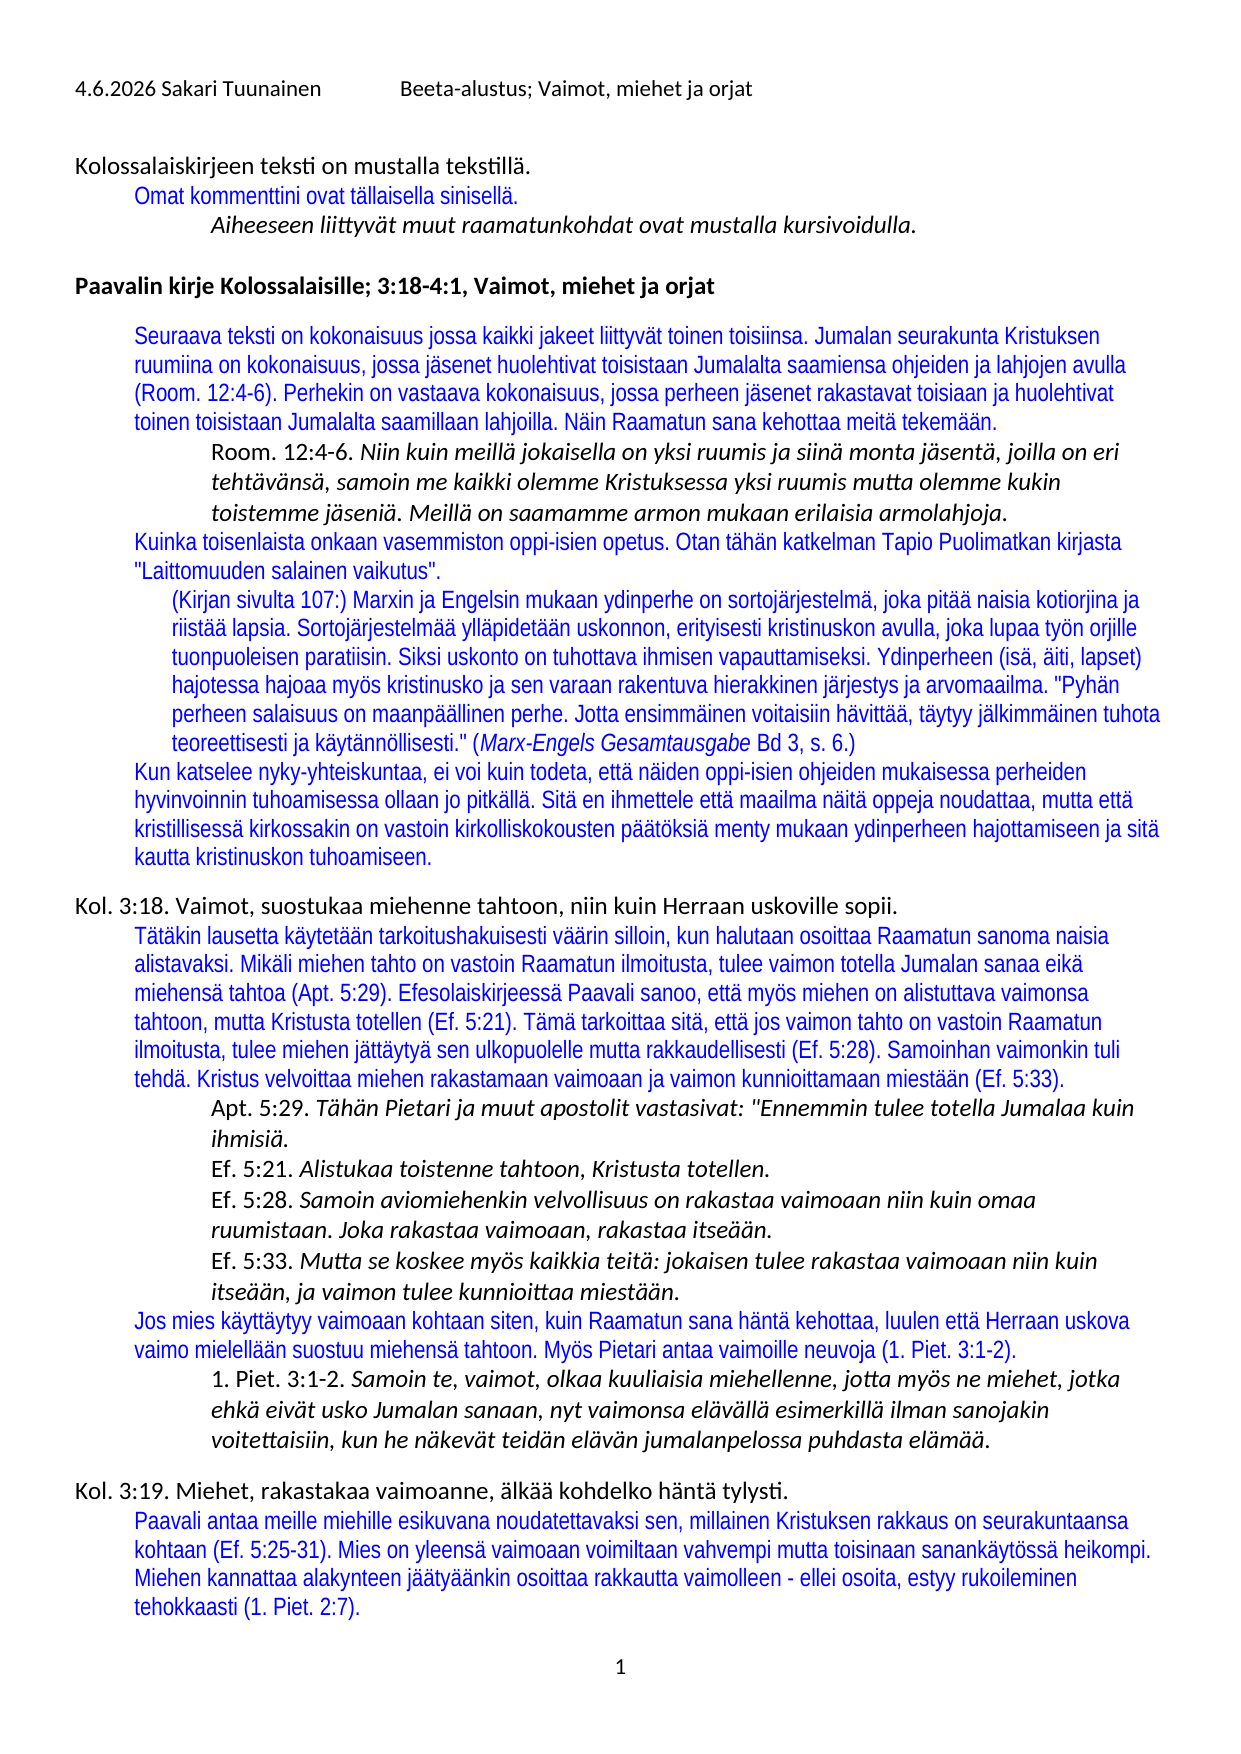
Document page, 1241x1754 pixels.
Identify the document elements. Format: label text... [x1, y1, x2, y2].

text Kuinka toisenlaista onkaan vasemmiston oppi-isien opetus. Otan tähän katkelman Tapio Puolimatkan kirjasta "Laittomuuden salainen vaikutus". [134, 527, 1165, 584]
text Kol. 3:19. Miehet, rakastakaa vaimoanne, älkää kohdelko häntä tylysti. [75, 1475, 1165, 1506]
text Kol. 3:18. Vaimot, suostukaa miehenne tahtoon, niin kuin Herraan uskoville sopii. [75, 890, 1165, 921]
text Omat kommenttini ovat tällaisella sinisellä. [134, 181, 1165, 209]
text Paavali antaa meille miehille esikuvana noudatettavaksi sen, millainen Kristuksen rakkaus on seurakuntaansa kohtaan (Ef. 5:25-31). Mies on yleensä vaimoaan voimiltaan vahvempi mutta toisinaan sanankäytössä heikompi. Miehen kannattaa alakynteen jäätyäänkin osoittaa rakkautta vaimolleen - ellei osoita, estyy rukoileminen tehokkaasti (1. Piet. 2:7). [134, 1506, 1165, 1621]
text Jos mies käyttäytyy vaimoaan kohtaan siten, kuin Raamatun sana häntä kehottaa, luulen että Herraan uskova vaimo mielellään suostuu miehensä tahtoon. Myös Pietari antaa vaimoille neuvoja (1. Piet. 3:1-2). [134, 1306, 1165, 1363]
text Apt. 5:29. Tähän Pietari ja muut apostolit vastasivat: "Ennemmin tulee totella Jumalaa kuin ihmisiä. [211, 1093, 1165, 1154]
text Ef. 5:21. Alistukaa toistenne tahtoon, Kristusta totellen. [211, 1154, 1165, 1184]
text Kolossalaiskirjeen teksti on mustalla tekstillä. [75, 150, 1165, 181]
text 1. Piet. 3:1-2. Samoin te, vaimot, olkaa kuuliaisia miehellenne, jotta myös ne miehet, jotka ehkä eivät usko Jumalan sanaan, nyt vaimonsa elävällä esimerkillä ilman sanojakin voitettaisiin, kun he näkevät teidän elävän jumalanpelossa puhdasta elämää. [211, 1363, 1165, 1455]
text Seuraava teksti on kokonaisuus jossa kaikki jakeet liittyvät toinen toisiinsa. Jumalan seurakunta Kristuksen ruumiina on kokonaisuus, jossa jäsenet huolehtivat toisistaan Jumalalta saamiensa ohjeiden ja lahjojen avulla (Room. 12:4-6). Perhekin on vastaava kokonaisuus, jossa perheen jäsenet rakastavat toisiaan ja huolehtivat toinen toisistaan Jumalalta saamillaan lahjoilla. Näin Raamatun sana kehottaa meitä tekemään. [134, 321, 1165, 436]
text Tätäkin lausetta käytetään tarkoitushakuisesti väärin silloin, kun halutaan osoittaa Raamatun sanoma naisia alistavaksi. Mikäli miehen tahto on vastoin Raamatun ilmoitusta, tulee vaimon totella Jumalan sanaa eikä miehensä tahtoa (Apt. 5:29). Efesolaiskirjeessä Paavali sanoo, että myös miehen on alistuttava vaimonsa tahtoon, mutta Kristusta totellen (Ef. 5:21). Tämä tarkoittaa sitä, että jos vaimon tahto on vastoin Raamatun ilmoitusta, tulee miehen jättäytyä sen ulkopuolelle mutta rakkaudellisesti (Ef. 5:28). Samoinhan vaimonkin tuli tehdä. Kristus velvoittaa miehen rakastamaan vaimoaan ja vaimon kunnioittamaan miestään (Ef. 5:33). [134, 921, 1165, 1093]
text Room. 12:4-6. Niin kuin meillä jokaisella on yksi ruumis ja siinä monta jäsentä, joilla on eri tehtävänsä, samoin me kaikki olemme Kristuksessa yksi ruumis mutta olemme kukin toistemme jäseniä. Meillä on saamamme armon mukaan erilaisia armolahjoja. [211, 436, 1165, 527]
text Kun katselee nyky-yhteiskuntaa, ei voi kuin todeta, että näiden oppi-isien ohjeiden mukaisessa perheiden hyvinvoinnin tuhoamisessa ollaan jo pitkällä. Sitä en ihmettele että maailma näitä oppeja noudattaa, mutta että kristillisessä kirkossakin on vastoin kirkolliskokousten päätöksiä menty mukaan ydinperheen hajottamiseen ja sitä kautta kristinuskon tuhoamiseen. [134, 756, 1165, 871]
text Paavalin kirje Kolossalaisille; 3:18-4:1, Vaimot, miehet ja orjat [75, 270, 1165, 301]
text Ef. 5:33. Mutta se koskee myös kaikkia teitä: jokaisen tulee rakastaa vaimoaan niin kuin itseään, ja vaimon tulee kunnioittaa miestään. [211, 1245, 1165, 1306]
text Ef. 5:28. Samoin aviomiehenkin velvollisuus on rakastaa vaimoaan niin kuin omaa ruumistaan. Joka rakastaa vaimoaan, rakastaa itseään. [211, 1184, 1165, 1245]
text Aiheeseen liittyvät muut raamatunkohdat ovat mustalla kursivoidulla. [211, 209, 1165, 240]
text (Kirjan sivulta 107:) Marxin ja Engelsin mukaan ydinperhe on sortojärjestelmä, joka pitää naisia kotiorjina ja riistää lapsia. Sortojärjestelmää ylläpidetään uskonnon, erityisesti kristinuskon avulla, joka lupaa työn orjille tuonpuoleisen paratiisin. Siksi uskonto on tuhottava ihmisen vapauttamiseksi. Ydinperheen (isä, äiti, lapset) hajotessa hajoaa myös kristinusko ja sen varaan rakentuva hierakkinen järjestys ja arvomaailma. "Pyhän perheen salaisuus on maanpäällinen perhe. Jotta ensimmäinen voitaisiin hävittää, täytyy jälkimmäinen tuhota teoreettisesti ja käytännöllisesti." (Marx-Engels Gesamtausgabe Bd 3, s. 6.) [172, 584, 1165, 756]
